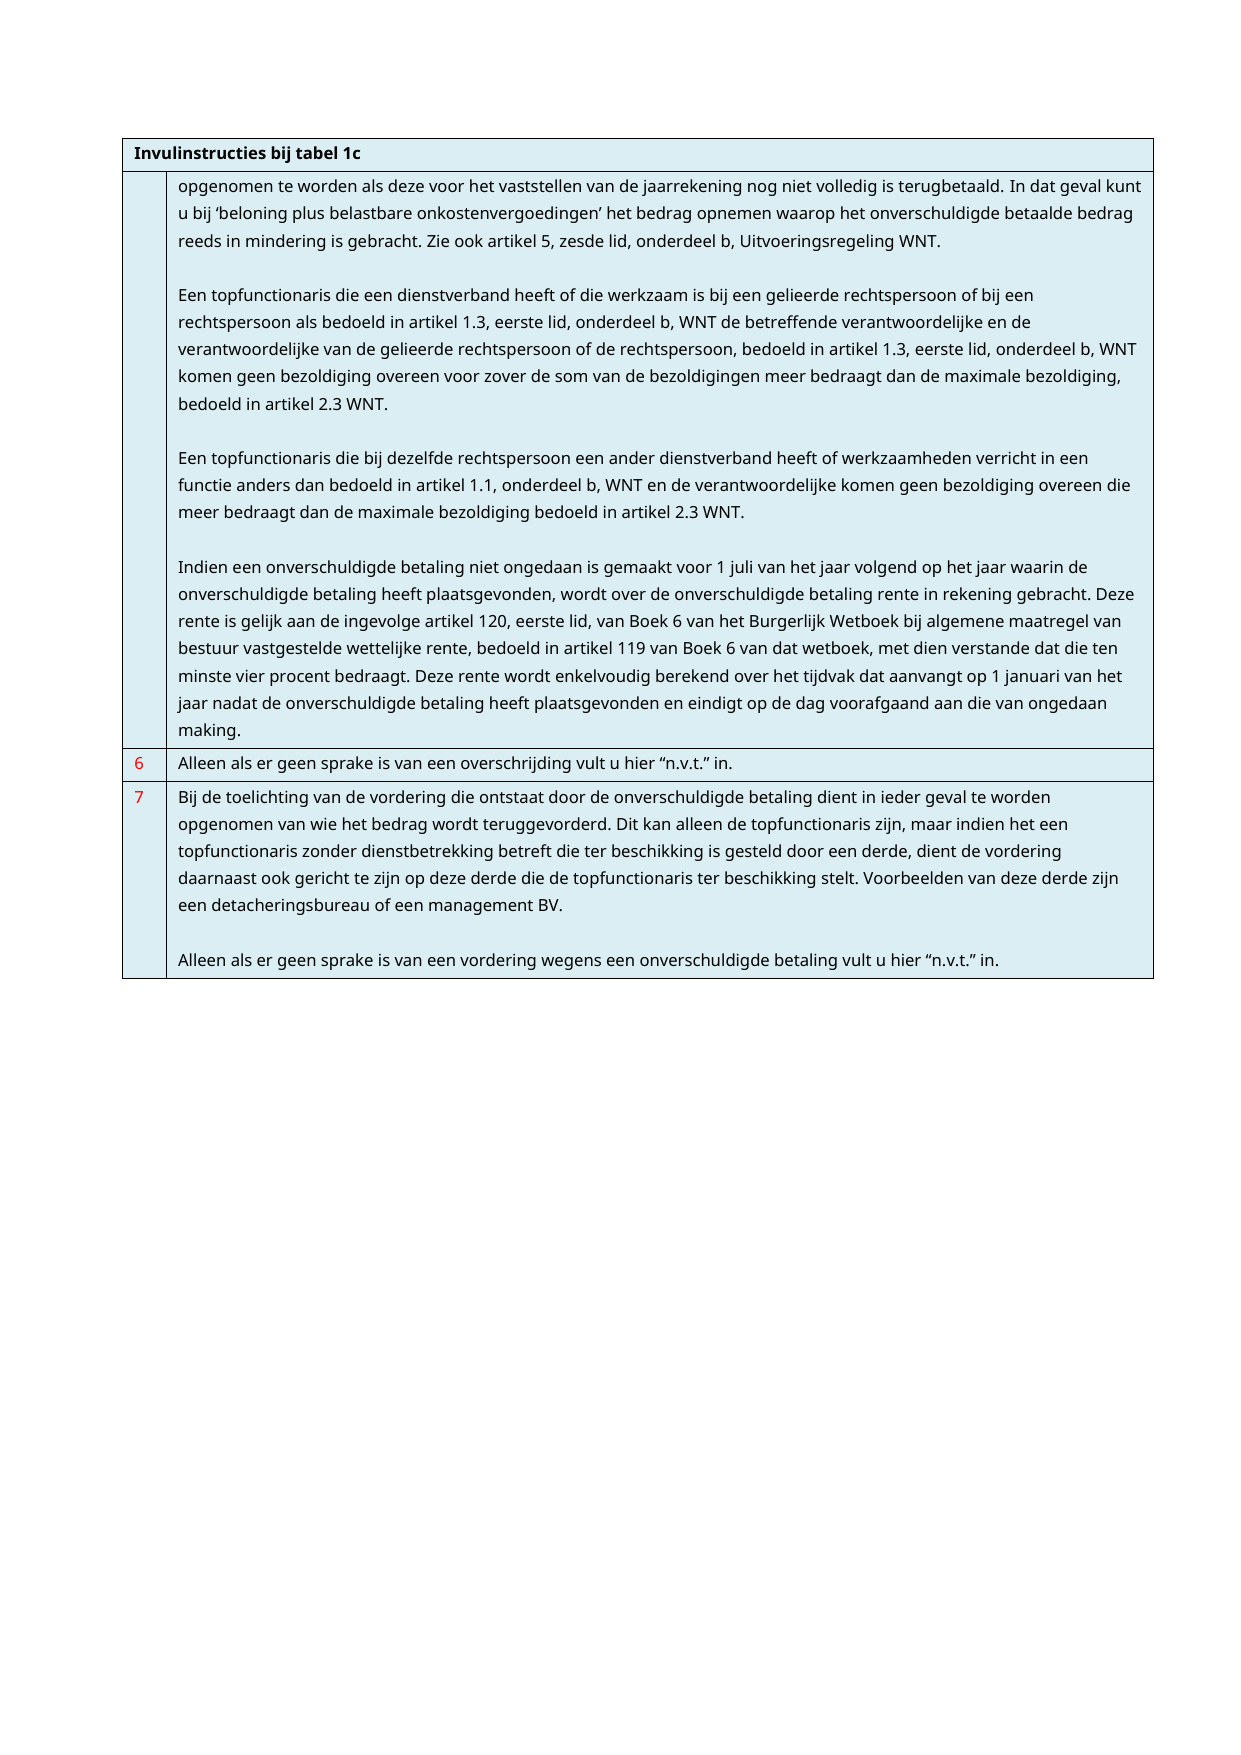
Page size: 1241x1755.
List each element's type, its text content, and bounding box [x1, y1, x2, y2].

table_cell 7 [123, 782, 166, 978]
table_cell Bij de toelichting van de vordering die ontstaat door de onverschuldigde betaling dient in ieder geval te worden opgenomen van wie het bedrag wordt teruggevorderd. Dit kan alleen de topfunctionaris zijn, maar indien het een topfunctionaris zonder dienstbetrekking betreft die ter beschikking is gesteld door een derde, dient de vordering daarnaast ook gericht te zijn op deze derde die de topfunctionaris ter beschikking stelt. Voorbeelden van deze derde zijn een detacheringsbureau of een management BV. Alleen als er geen sprake is van een vordering wegens een onverschuldigde betaling vult u hier “n.v.t.” in. [167, 782, 1153, 978]
table_cell Alleen als er geen sprake is van een overschrijding vult u hier “n.v.t.” in. [167, 749, 1153, 781]
table_cell 6 [123, 749, 166, 781]
table_cell [123, 172, 166, 748]
table_cell opgenomen te worden als deze voor het vaststellen van de jaarrekening nog niet volledig is terugbetaald. In dat geval kunt u bij ‘beloning plus belastbare onkostenvergoedingen’ het bedrag opnemen waarop het onverschuldigde betaalde bedrag reeds in mindering is gebracht. Zie ook artikel 5, zesde lid, onderdeel b, Uitvoeringsregeling WNT. Een topfunctionaris die een dienstverband heeft of die werkzaam is bij een gelieerde rechtspersoon of bij een rechtspersoon als bedoeld in artikel 1.3, eerste lid, onderdeel b, WNT de betreffende verantwoordelijke en de verantwoordelijke van de gelieerde rechtspersoon of de rechtspersoon, bedoeld in artikel 1.3, eerste lid, onderdeel b, WNT komen geen bezoldiging overeen voor zover de som van de bezoldigingen meer bedraagt dan de maximale bezoldiging, bedoeld in artikel 2.3 WNT. Een topfunctionaris die bij dezelfde rechtspersoon een ander dienstverband heeft of werkzaamheden verricht in een functie anders dan bedoeld in artikel 1.1, onderdeel b, WNT en de verantwoordelijke komen geen bezoldiging overeen die meer bedraagt dan de maximale bezoldiging bedoeld in artikel 2.3 WNT. Indien een onverschuldigde betaling niet ongedaan is gemaakt voor 1 juli van het jaar volgend op het jaar waarin de onverschuldigde betaling heeft plaatsgevonden, wordt over de onverschuldigde betaling rente in rekening gebracht. Deze rente is gelijk aan de ingevolge artikel 120, eerste lid, van Boek 6 van het Burgerlijk Wetboek bij algemene maatregel van bestuur vastgestelde wettelijke rente, bedoeld in artikel 119 van Boek 6 van dat wetboek, met dien verstande dat die ten minste vier procent bedraagt. Deze rente wordt enkelvoudig berekend over het tijdvak dat aanvangt op 1 januari van het jaar nadat de onverschuldigde betaling heeft plaatsgevonden en eindigt op de dag voorafgaand aan die van ongedaan making. [167, 172, 1153, 748]
table_header Invulinstructies bij tabel 1c [123, 139, 1153, 171]
